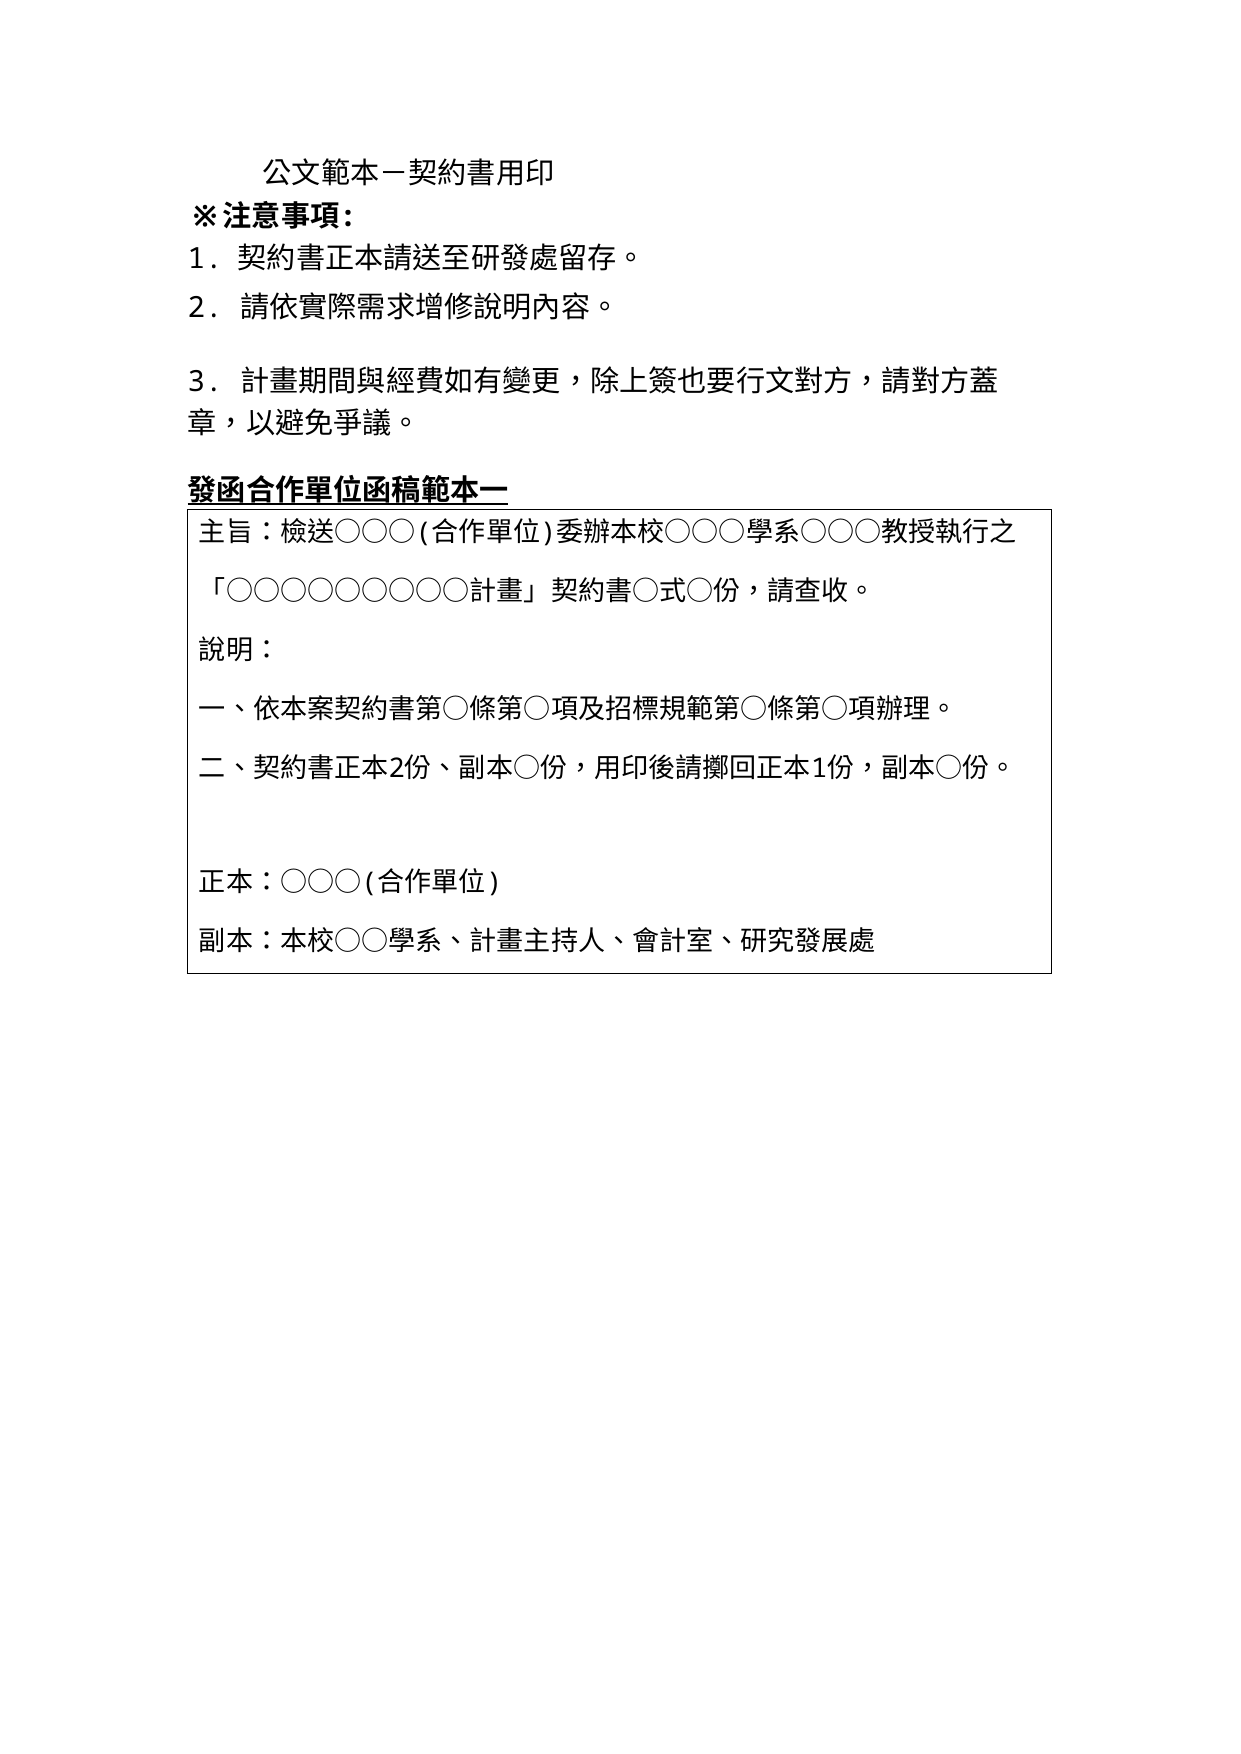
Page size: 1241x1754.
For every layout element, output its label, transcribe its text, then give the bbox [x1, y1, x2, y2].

table_header 主旨：檢送○○○(合作單位)委辦本校○○○學系○○○教授執行之「○○○○○○○○○計畫」契約書○式○份，請查收。 說明： 一、依本案契約書第○條第○項及招標規範第○條第○項辦理。 二、契約書正本2份、副本○份，用印後請擲回正本1份，副本○份。 正本：○○○(合作單位) 副本：本校○○學系、計畫主持人、會計室、研究發展處 [188, 510, 1051, 973]
text 1. 契約書正本請送至研發處留存。 [187, 235, 1053, 277]
text 2. 請依實際需求增修說明內容。 [187, 283, 1053, 326]
text ※注意事項: [187, 192, 1053, 235]
text 發函合作單位函稿範本一 [187, 467, 1053, 509]
text 3. 計畫期間與經費如有變更，除上簽也要行文對方，請對方蓋章，以避免爭議。 [187, 357, 1053, 442]
text 公文範本－契約書用印 [262, 150, 1053, 192]
